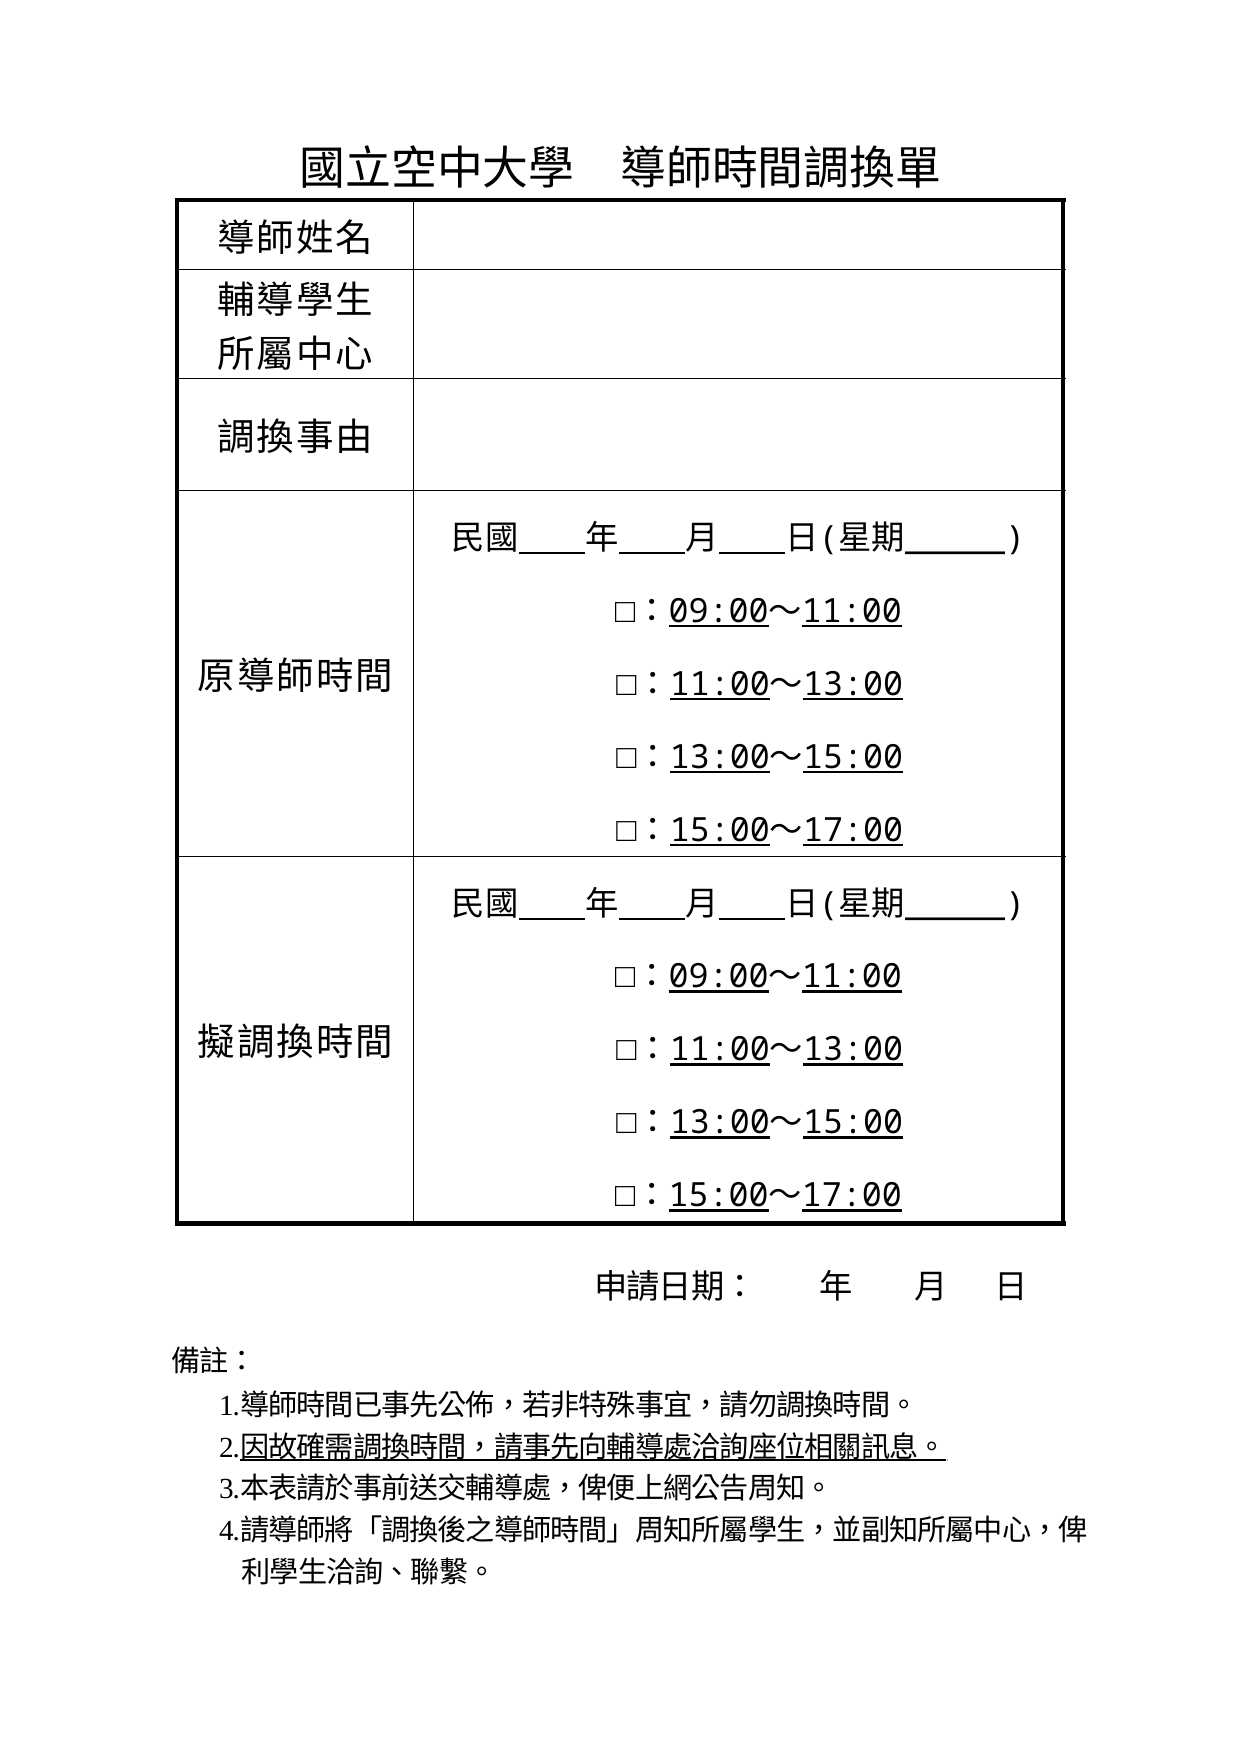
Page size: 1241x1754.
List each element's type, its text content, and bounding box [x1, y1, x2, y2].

table_cell 原導師時間 [179, 491, 413, 856]
text 1.導師時間已事先公佈，若非特殊事宜，請勿調換時間。 [219, 1382, 1092, 1424]
text 備註： [148, 1330, 1092, 1382]
table_cell 擬調換時間 [179, 857, 413, 1221]
text 4.請導師將「調換後之導師時間」周知所屬學生，並副知所屬中心，俾利學生洽詢、聯繫。 [219, 1507, 1092, 1590]
table_cell 民國 年 月 日(星期_____) □：09:00～11:00 □：11:00～13:00 □：13:00～15:00 □：15:00～17:00 [414, 491, 1061, 856]
text 國立空中大學 導師時間調換單 [148, 131, 1092, 197]
table_cell [414, 270, 1061, 378]
table_cell 民國 年 月 日(星期_____) □：09:00～11:00 □：11:00～13:00 □：13:00～15:00 □：15:00～17:00 [414, 857, 1061, 1221]
text 2.因故確需調換時間，請事先向輔導處洽詢座位相關訊息。 [219, 1424, 1092, 1465]
table_header [414, 202, 1061, 268]
text 3.本表請於事前送交輔導處，俾便上網公告周知。 [219, 1465, 1092, 1507]
text 申請日期： 年 月 日 [594, 1260, 1033, 1308]
table_cell 輔導學生 所屬中心 [179, 270, 413, 378]
table_cell [414, 379, 1061, 490]
table_header 導師姓名 [179, 202, 413, 268]
table_cell 調換事由 [179, 379, 413, 490]
